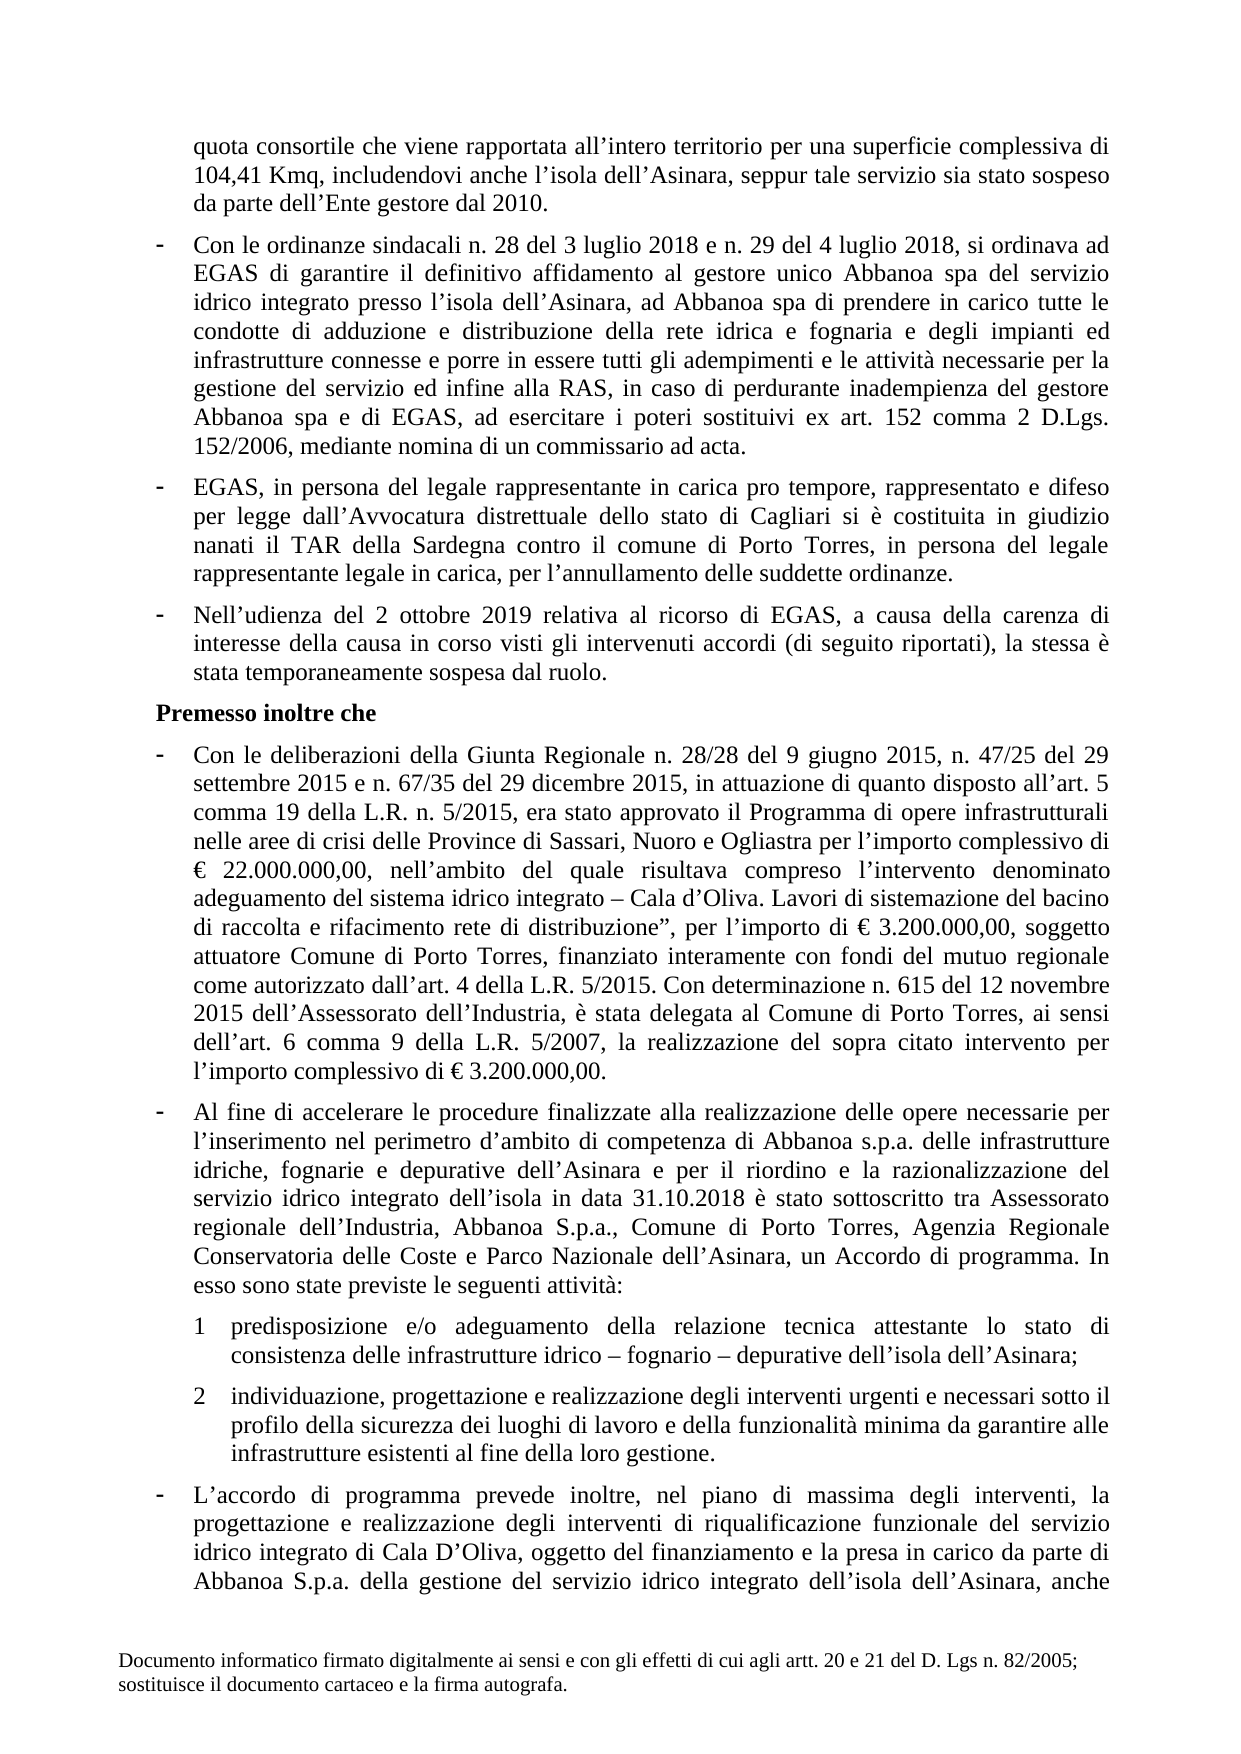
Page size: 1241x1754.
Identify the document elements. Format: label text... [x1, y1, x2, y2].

list L’accordo di programma prevede inoltre, nel piano di massima degli interventi, la progettazione e realizzazione degli interventi di riqualificazione funzionale del servizio idrico integrato di Cala D’Oliva, oggetto del finanziamento e la presa in carico da parte di Abbanoa S.p.a. della gestione del servizio idrico integrato dell’isola dell’Asinara, anche [156, 1480, 1111, 1595]
list EGAS, in persona del legale rappresentante in carica pro tempore, rappresentato e difeso per legge dall’Avvocatura distrettuale dello stato di Cagliari si è costituita in giudizio nanati il TAR della Sardegna contro il comune di Porto Torres, in persona del legale rappresentante legale in carica, per l’annullamento delle suddette ordinanze. [156, 472, 1111, 587]
list individuazione, progettazione e realizzazione degli interventi urgenti e necessari sotto il profilo della sicurezza dei luoghi di lavoro e della funzionalità minima da garantire alle infrastrutture esistenti al fine della loro gestione. [193, 1381, 1111, 1467]
list Con le ordinanze sindacali n. 28 del 3 luglio 2018 e n. 29 del 4 luglio 2018, si ordinava ad EGAS di garantire il definitivo affidamento al gestore unico Abbanoa spa del servizio idrico integrato presso l’isola dell’Asinara, ad Abbanoa spa di prendere in carico tutte le condotte di adduzione e distribuzione della rete idrica e fognaria e degli impianti ed infrastrutture connesse e porre in essere tutti gli adempimenti e le attività necessarie per la gestione del servizio ed infine alla RAS, in caso di perdurante inadempienza del gestore Abbanoa spa e di EGAS, ad esercitare i poteri sostituivi ex art. 152 comma 2 D.Lgs. 152/2006, mediante nomina di un commissario ad acta. [156, 230, 1111, 460]
list Nell’udienza del 2 ottobre 2019 relativa al ricorso di EGAS, a causa della carenza di interesse della causa in corso visti gli intervenuti accordi (di seguito riportati), la stessa è stata temporaneamente sospesa dal ruolo. [156, 600, 1111, 686]
list Con le deliberazioni della Giunta Regionale n. 28/28 del 9 giugno 2015, n. 47/25 del 29 settembre 2015 e n. 67/35 del 29 dicembre 2015, in attuazione di quanto disposto all’art. 5 comma 19 della L.R. n. 5/2015, era stato approvato il Programma di opere infrastrutturali nelle aree di crisi delle Province di Sassari, Nuoro e Ogliastra per l’importo complessivo di € 22.000.000,00, nell’ambito del quale risultava compreso l’intervento denominato adeguamento del sistema idrico integrato – Cala d’Oliva. Lavori di sistemazione del bacino di raccolta e rifacimento rete di distribuzione”, per l’importo di € 3.200.000,00, soggetto attuatore Comune di Porto Torres, finanziato interamente con fondi del mutuo regionale come autorizzato dall’art. 4 della L.R. 5/2015. Con determinazione n. 615 del 12 novembre 2015 dell’Assessorato dell’Industria, è stata delegata al Comune di Porto Torres, ai sensi dell’art. 6 comma 9 della L.R. 5/2007, la realizzazione del sopra citato intervento per l’importo complessivo di € 3.200.000,00. [156, 740, 1111, 1085]
list quota consortile che viene rapportata all’intero territorio per una superficie complessiva di 104,41 Kmq, includendovi anche l’isola dell’Asinara, seppur tale servizio sia stato sospeso da parte dell’Ente gestore dal 2010. [156, 131, 1111, 217]
text Premesso inoltre che [156, 698, 1111, 727]
list predisposizione e/o adeguamento della relazione tecnica attestante lo stato di consistenza delle infrastrutture idrico – fognario – depurative dell’isola dell’Asinara; [193, 1311, 1111, 1368]
list Al fine di accelerare le procedure finalizzate alla realizzazione delle opere necessarie per l’inserimento nel perimetro d’ambito di competenza di Abbanoa s.p.a. delle infrastrutture idriche, fognarie e depurative dell’Asinara e per il riordino e la razionalizzazione del servizio idrico integrato dell’isola in data 31.10.2018 è stato sottoscritto tra Assessorato regionale dell’Industria, Abbanoa S.p.a., Comune di Porto Torres, Agenzia Regionale Conservatoria delle Coste e Parco Nazionale dell’Asinara, un Accordo di programma. In esso sono state previste le seguenti attività: [156, 1097, 1111, 1298]
